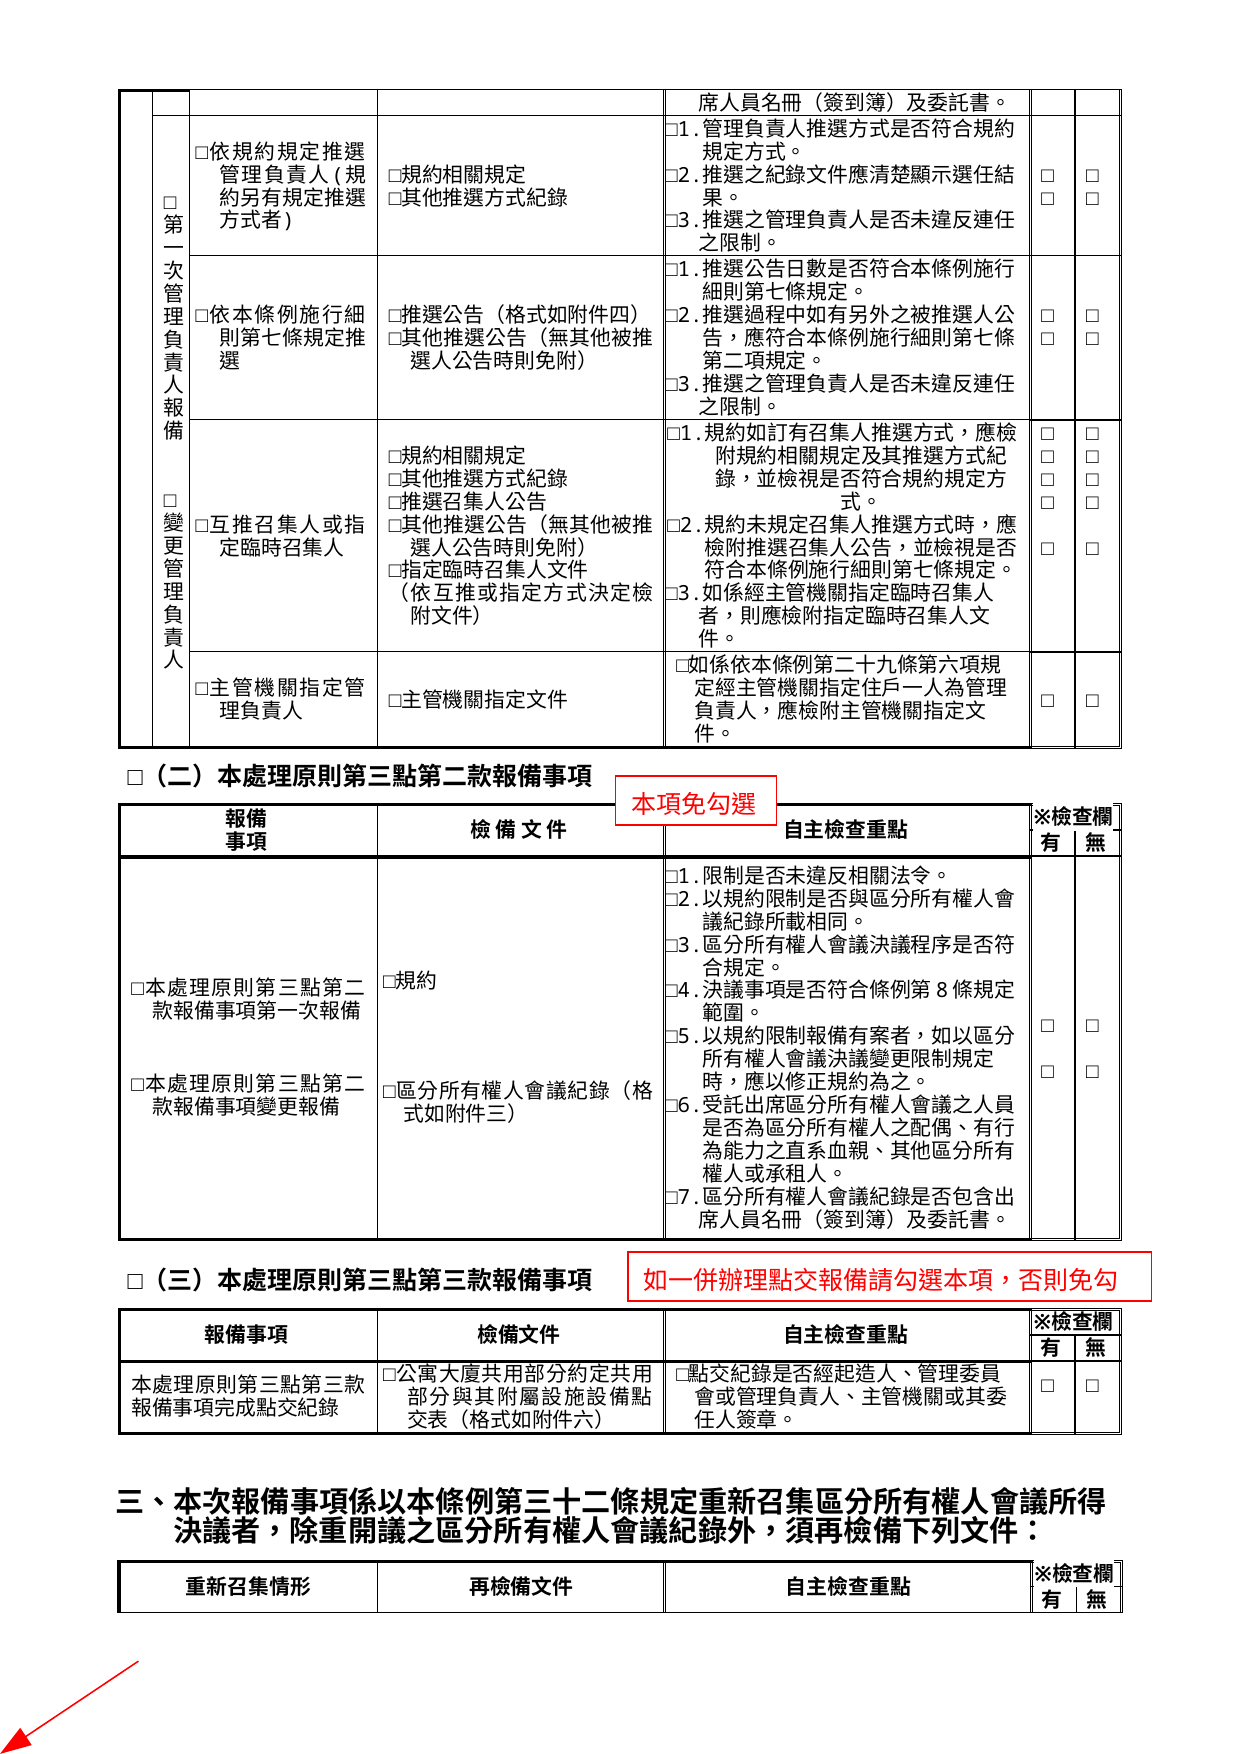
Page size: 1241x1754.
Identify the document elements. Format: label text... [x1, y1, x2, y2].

table_cell □ [1076, 1362, 1119, 1432]
table_cell □規約 □區分所有權人會議紀錄（格式如附件三） [378, 859, 663, 1238]
table_cell 有 [1033, 1587, 1076, 1612]
table_cell □ □ [1076, 857, 1119, 1238]
table_cell ■ 管理委員會 □管理負責人 [121, 92, 152, 746]
text □（三）本處理原則第三點第三款報備事項 [127, 1266, 627, 1295]
table_cell □主管機關指定文件 [616, 777, 776, 824]
text 如一併辦理點交報備請勾選本項，否則免勾 [644, 1260, 1136, 1293]
table_cell □如係依本條例第二十九條第六項規定經主管機關指定住戶一人為管理負責人，應檢附主管機關指定文件。 [666, 652, 1029, 746]
table_header ※檢查欄 [1032, 1311, 1119, 1334]
table_cell □ [1076, 653, 1119, 746]
table_header 自主檢查重點 [666, 1563, 1030, 1612]
table_cell □ [1032, 653, 1074, 746]
text 三、本次報備事項係以本條例第三十二條規定重新召集區分所有權人會議所得決議者，除重開議之區分所有權人會議紀錄外，須再檢備下列文件： [115, 1489, 1116, 1547]
table_cell □本處理原則第三點第二款報備事項第一次報備 □本處理原則第三點第二款報備事項變更報備 [121, 859, 377, 1238]
table_cell □主管機關指定管理負責人 [190, 652, 377, 746]
table_cell □ □ [1076, 116, 1119, 255]
table_cell 有 [1032, 1336, 1074, 1360]
table_header 自主檢查重點 [666, 806, 1029, 855]
table_cell □規約相關規定 □其他推選方式紀錄 □推選召集人公告 □其他推選公告（無其他被推選人公告時則免附） □指定臨時召集人文件 （依互推或指定方式決定檢附文件） [378, 420, 663, 651]
table_cell 無 [1076, 1336, 1119, 1360]
table_header 再檢備文件 [378, 1563, 663, 1612]
table_cell □公寓大廈共用部分約定共用部分與其附屬設施設備點交表（格式如附件六） [378, 1363, 663, 1432]
table_cell □ □ [1032, 256, 1074, 419]
table_header 自主檢查重點 [666, 1311, 1029, 1360]
text □（二）本處理原則第三點第二款報備事項 [127, 762, 1116, 791]
table_cell 無 [1077, 1587, 1120, 1612]
table_cell □1.規約如訂有召集人推選方式，應檢附規約相關規定及其推選方式紀錄，並檢視是否符合規約規定方式。 □2.規約未規定召集人推選方式時，應檢附推選召集人公告，並檢視是否符合本條例施行細則第七條規定。 □3.如係經主管機關指定臨時召集人者，則應檢附指定臨時召集人文件。 [666, 420, 1029, 651]
table_cell □主管機關指定文件 [378, 652, 663, 746]
table_header 檢備文件 [378, 1311, 663, 1360]
table_cell □ □ □ □ □ [1032, 421, 1074, 651]
table_header 檢 備 文 件 [378, 806, 663, 855]
table_cell [1032, 90, 1074, 115]
table_cell □依本條例施行細則第七條規定推選 [190, 256, 377, 419]
table_header 重新召集情形 [121, 1563, 377, 1612]
table_cell □推選公告（格式如附件四） □其他推選公告（無其他被推選人公告時則免附） [378, 256, 663, 419]
table_cell □規約相關規定 □其他推選方式紀錄 [378, 116, 663, 255]
table_cell □依規約規定推選管理負責人(規約另有規定推選方式者) [190, 116, 377, 255]
table_cell □區分所有權人會議紀錄（格式如附件三） □管理委員會會議紀錄 [378, 90, 663, 115]
table_cell □ □ [1032, 857, 1074, 1238]
table_cell □ □ [1032, 116, 1074, 255]
table_cell □ □ □ □ □ [1076, 421, 1119, 651]
table_cell □1.管理負責人推選方式是否符合規約規定方式。 □2.推選之紀錄文件應清楚顯示選任結果。 □3.推選之管理負責人是否未違反連任之限制。 [666, 116, 1029, 255]
table_header ※檢查欄 [1032, 806, 1119, 829]
table_header 報備事項 [121, 1311, 377, 1360]
table_cell □互推召集人或指定臨時召集人 [190, 420, 377, 651]
table_cell □ □ [1076, 256, 1119, 419]
table_cell 有 [1032, 831, 1074, 855]
table_cell □1.推選公告日數是否符合本條例施行細則第七條規定。 □2.推選過程中如有另外之被推選人公告，應符合本條例施行細則第七條第二項規定。 □3.推選之管理負責人是否未違反連任之限制。 [666, 256, 1029, 419]
table_cell [1076, 90, 1119, 115]
table_cell 本處理原則第三點第三款報備事項完成點交紀錄 [121, 1363, 377, 1432]
table_cell □ [1032, 1362, 1074, 1432]
table_header ※檢查欄 [1033, 1563, 1120, 1586]
table_cell [153, 92, 189, 115]
table_cell □1.規約是否未另訂定選任規定。 □2.區分所有權人會議紀錄記載事項是否符合會議程序，並清楚顯示選任結果。 □3.管理委員會議紀錄記載事項是否符合規約規定，並清楚顯示選任結果。 □4.主任委員、財務管理、監察業務之委員是否違反連任限制。 □5.受託出席區分所有權人會議之人員是否為區分所有權人之配偶、有行為能力之直系血親、其他區分所有權人或承租人。 □6.區分所有權人會議紀錄是否包含出席人員名冊（簽到簿）及委託書。 [666, 90, 1029, 115]
table_cell □1.限制是否未違反相關法令。 □2.以規約限制是否與區分所有權人會議紀錄所載相同。 □3.區分所有權人會議決議程序是否符合規定。 □4.決議事項是否符合條例第8條規定範圍。 □5.以規約限制報備有案者，如以區分所有權人會議決議變更限制規定時，應以修正規約為之。 □6.受託出席區分所有權人會議之人員是否為區分所有權人之配偶、有行為能力之直系血親、其他區分所有權人或承租人。 □7.區分所有權人會議紀錄是否包含出席人員名冊（簽到簿）及委託書。 [666, 859, 1029, 1238]
table_header 報備 事項 [121, 806, 377, 855]
text [629, 1253, 1151, 1300]
table_cell 無 [1076, 831, 1119, 855]
table_cell □第一次管理負責人報備 □變更管理負責人 [153, 116, 189, 746]
table_cell □點交紀錄是否經起造人、管理委員會或管理負責人、主管機關或其委任人簽章。 [666, 1363, 1029, 1432]
table_cell □依區分所有權人會議選任管理委員，依管理委員會會議選任主任委員 [190, 90, 377, 115]
